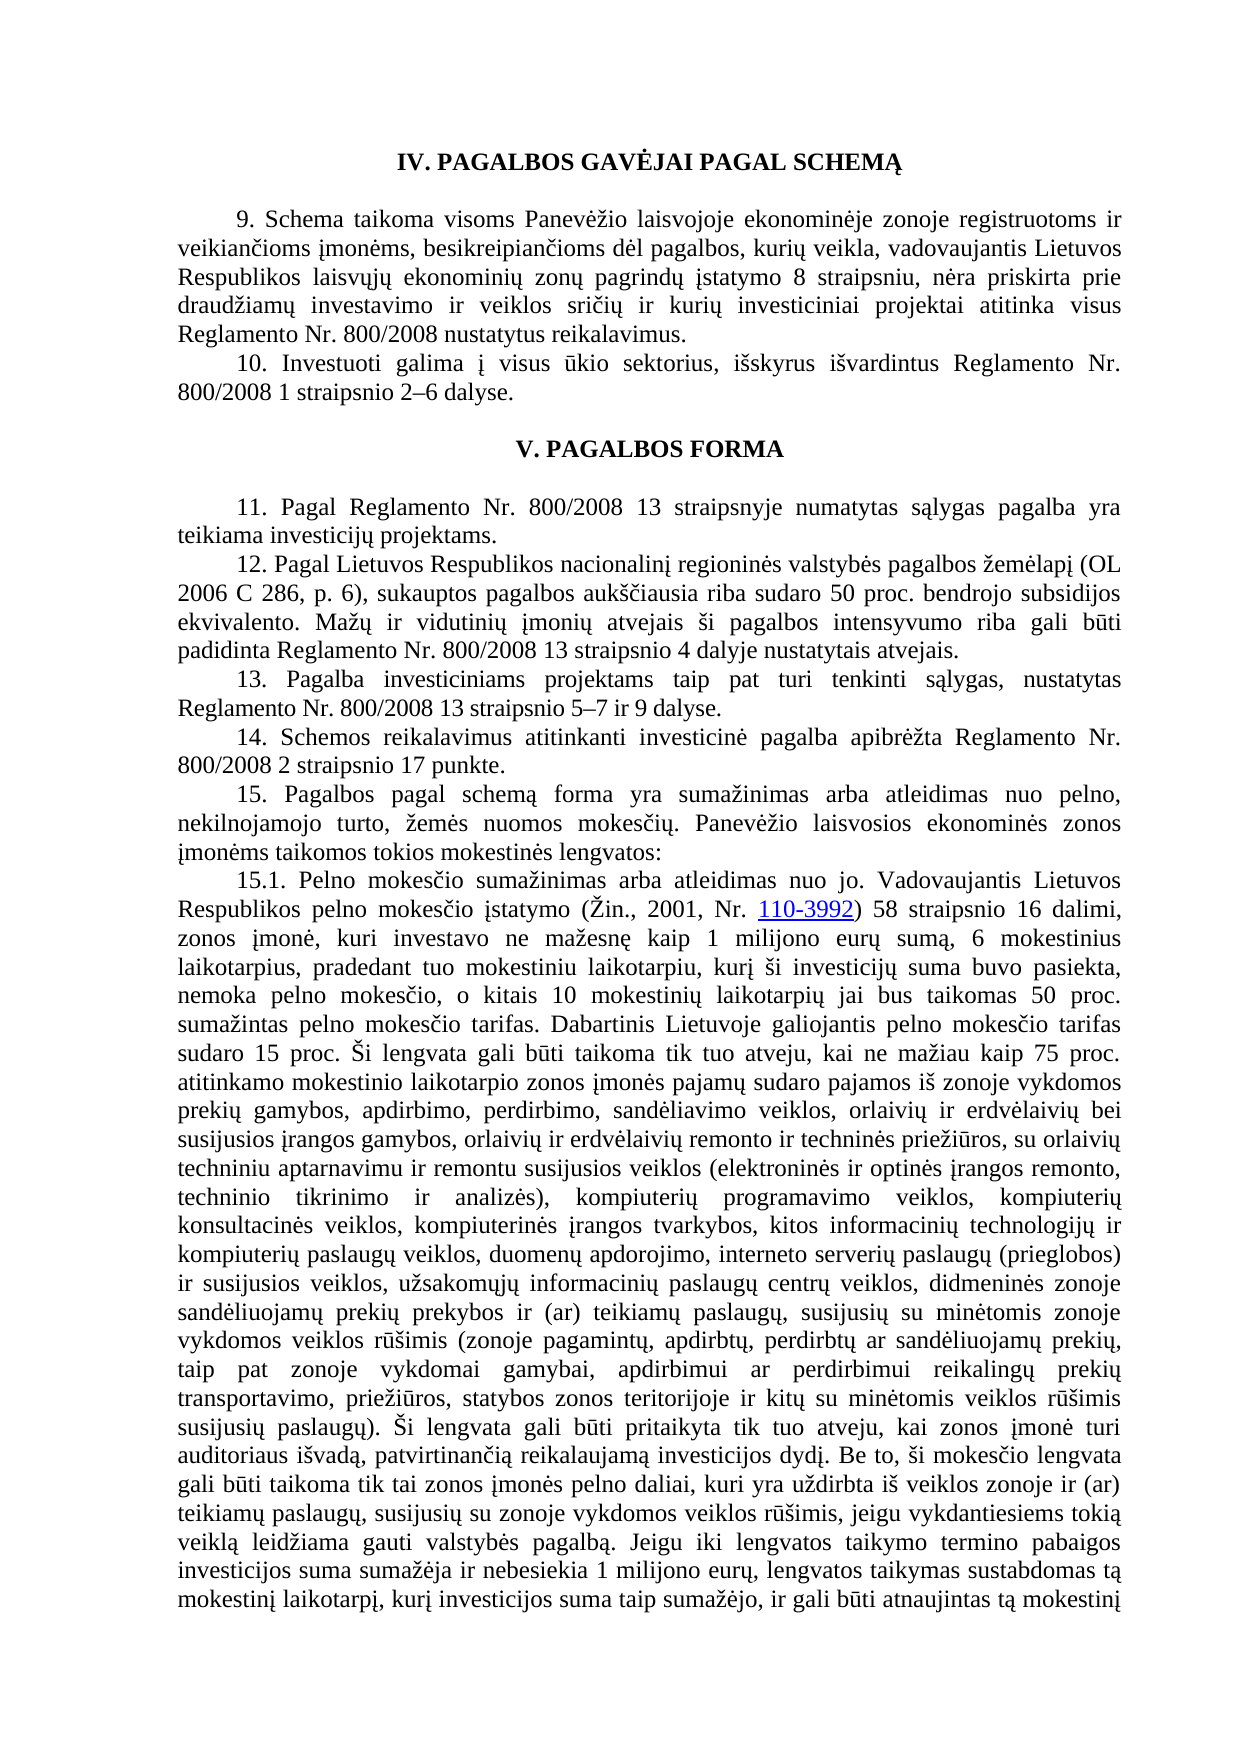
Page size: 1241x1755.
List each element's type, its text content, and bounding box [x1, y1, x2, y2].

text 10. Investuoti galima į visus ūkio sektorius, išskyrus išvardintus Reglamento Nr. 800/2008 1 straipsnio 2–6 dalyse. [177, 348, 1122, 406]
text IV. PAGALBOS GAVĖJAI PAGAL SCHEMĄ [177, 147, 1122, 176]
text 11. Pagal Reglamento Nr. 800/2008 13 straipsnyje numatytas sąlygas pagalba yra teikiama investicijų projektams. [177, 492, 1122, 549]
text 15.1. Pelno mokesčio sumažinimas arba atleidimas nuo jo. Vadovaujantis Lietuvos Respublikos pelno mokesčio įstatymo (Žin., 2001, Nr. 110-3992) 58 straipsnio 16 dalimi, zonos įmonė, kuri investavo ne mažesnę kaip 1 milijono eurų sumą, 6 mokestinius laikotarpius, pradedant tuo mokestiniu laikotarpiu, kurį ši investicijų suma buvo pasiekta, nemoka pelno mokesčio, o kitais 10 mokestinių laikotarpių jai bus taikomas 50 proc. sumažintas pelno mokesčio tarifas. Dabartinis Lietuvoje galiojantis pelno mokesčio tarifas sudaro 15 proc. Ši lengvata gali būti taikoma tik tuo atveju, kai ne mažiau kaip 75 proc. atitinkamo mokestinio laikotarpio zonos įmonės pajamų sudaro pajamos iš zonoje vykdomos prekių gamybos, apdirbimo, perdirbimo, sandėliavimo veiklos, orlaivių ir erdvėlaivių bei susijusios įrangos gamybos, orlaivių ir erdvėlaivių remonto ir techninės priežiūros, su orlaivių techniniu aptarnavimu ir remontu susijusios veiklos (elektroninės ir optinės įrangos remonto, techninio tikrinimo ir analizės), kompiuterių programavimo veiklos, kompiuterių konsultacinės veiklos, kompiuterinės įrangos tvarkybos, kitos informacinių technologijų ir kompiuterių paslaugų veiklos, duomenų apdorojimo, interneto serverių paslaugų (prieglobos) ir susijusios veiklos, užsakomųjų informacinių paslaugų centrų veiklos, didmeninės zonoje sandėliuojamų prekių prekybos ir (ar) teikiamų paslaugų, susijusių su minėtomis zonoje vykdomos veiklos rūšimis (zonoje pagamintų, apdirbtų, perdirbtų ar sandėliuojamų prekių, taip pat zonoje vykdomai gamybai, apdirbimui ar perdirbimui reikalingų prekių transportavimo, priežiūros, statybos zonos teritorijoje ir kitų su minėtomis veiklos rūšimis susijusių paslaugų). Ši lengvata gali būti pritaikyta tik tuo atveju, kai zonos įmonė turi auditoriaus išvadą, patvirtinančią reikalaujamą investicijos dydį. Be to, ši mokesčio lengvata gali būti taikoma tik tai zonos įmonės pelno daliai, kuri yra uždirbta iš veiklos zonoje ir (ar) teikiamų paslaugų, susijusių su zonoje vykdomos veiklos rūšimis, jeigu vykdantiesiems tokią veiklą leidžiama gauti valstybės pagalbą. Jeigu iki lengvatos taikymo termino pabaigos investicijos suma sumažėja ir nebesiekia 1 milijono eurų, lengvatos taikymas sustabdomas tą mokestinį laikotarpį, kurį investicijos suma taip sumažėjo, ir gali būti atnaujintas tą mokestinį [177, 866, 1122, 1613]
text V. PAGALBOS FORMA [177, 434, 1122, 463]
text 14. Schemos reikalavimus atitinkanti investicinė pagalba apibrėžta Reglamento Nr. 800/2008 2 straipsnio 17 punkte. [177, 722, 1122, 779]
text 12. Pagal Lietuvos Respublikos nacionalinį regioninės valstybės pagalbos žemėlapį (OL 2006 C 286, p. 6), sukauptos pagalbos aukščiausia riba sudaro 50 proc. bendrojo subsidijos ekvivalento. Mažų ir vidutinių įmonių atvejais ši pagalbos intensyvumo riba gali būti padidinta Reglamento Nr. 800/2008 13 straipsnio 4 dalyje nustatytais atvejais. [177, 549, 1122, 664]
text 9. Schema taikoma visoms Panevėžio laisvojoje ekonominėje zonoje registruotoms ir veikiančioms įmonėms, besikreipiančioms dėl pagalbos, kurių veikla, vadovaujantis Lietuvos Respublikos laisvųjų ekonominių zonų pagrindų įstatymo 8 straipsniu, nėra priskirta prie draudžiamų investavimo ir veiklos sričių ir kurių investiciniai projektai atitinka visus Reglamento Nr. 800/2008 nustatytus reikalavimus. [177, 204, 1122, 348]
text 15. Pagalbos pagal schemą forma yra sumažinimas arba atleidimas nuo pelno, nekilnojamojo turto, žemės nuomos mokesčių. Panevėžio laisvosios ekonominės zonos įmonėms taikomos tokios mokestinės lengvatos: [177, 779, 1122, 866]
text 13. Pagalba investiciniams projektams taip pat turi tenkinti sąlygas, nustatytas Reglamento Nr. 800/2008 13 straipsnio 5–7 ir 9 dalyse. [177, 664, 1122, 722]
